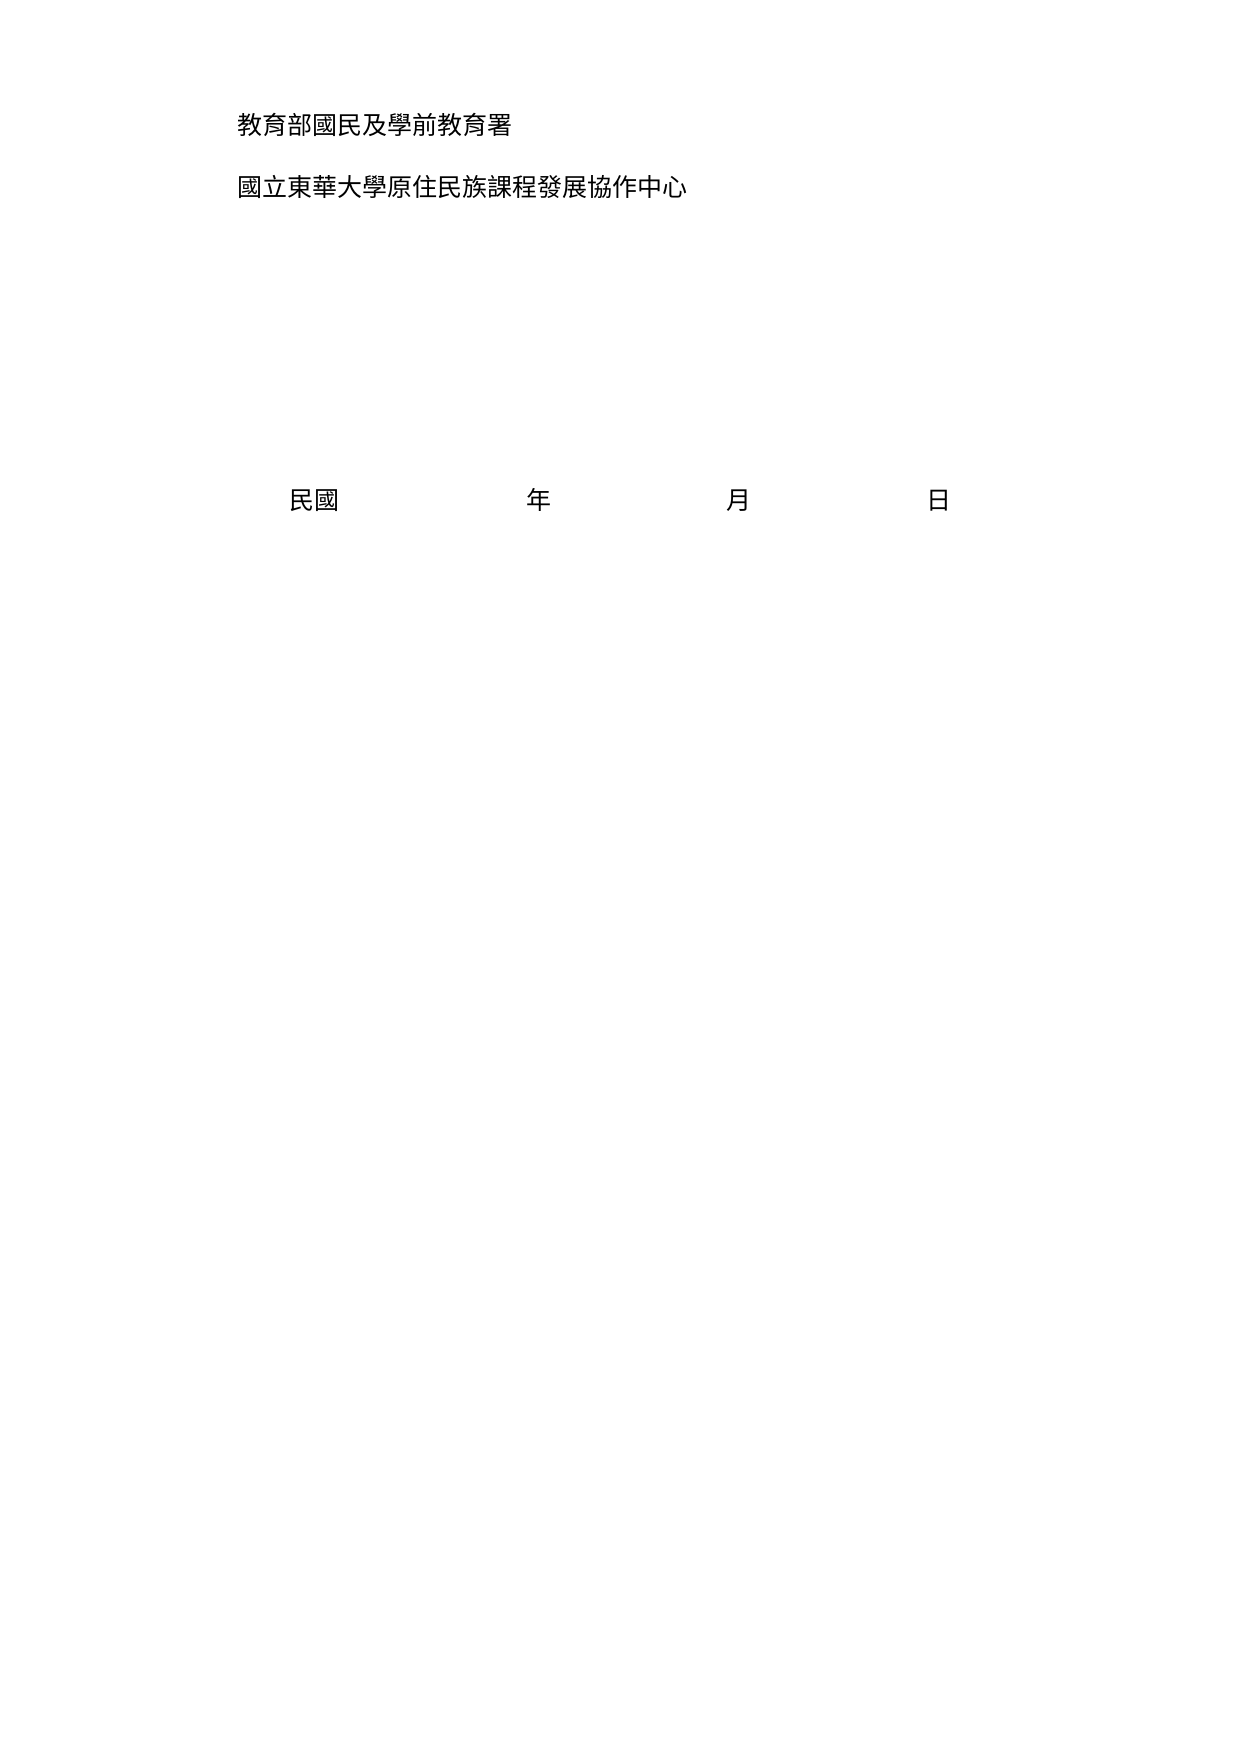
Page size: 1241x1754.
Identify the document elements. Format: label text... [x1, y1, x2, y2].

text 教育部國民及學前教育署 [187, 82, 1053, 144]
text 民國 年 月 日 [187, 457, 1053, 519]
text 國立東華大學原住民族課程發展協作中心 [187, 144, 1053, 207]
